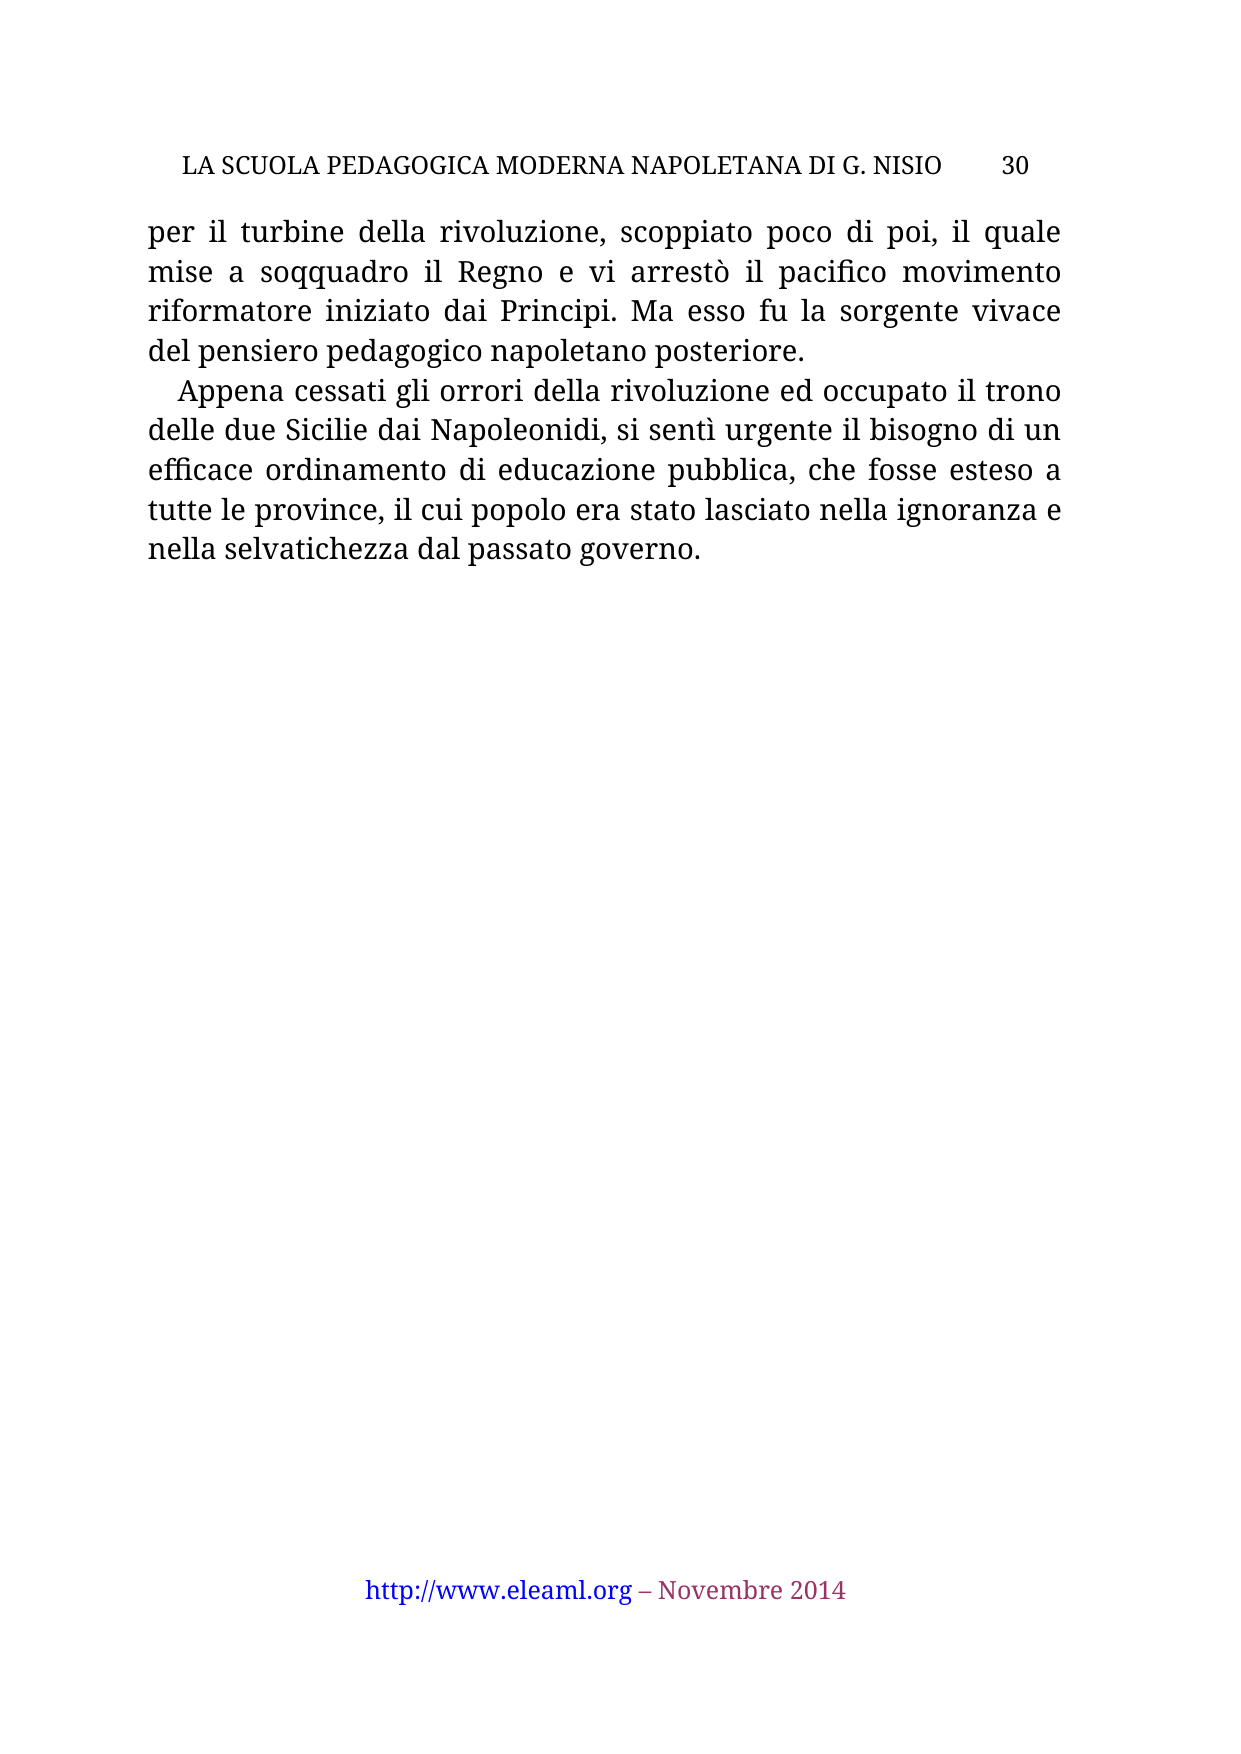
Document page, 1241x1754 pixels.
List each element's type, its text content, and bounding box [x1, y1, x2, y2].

text per il turbine della rivoluzione, scoppiato poco di poi, il quale mise a soqquadro il Regno e vi arrestò il pacifico movimento riformatore iniziato dai Principi. Ma esso fu la sorgente vivace del pensiero pedagogico napoletano posteriore. [148, 211, 1063, 370]
text Appena cessati gli orrori della rivoluzione ed occupato il trono delle due Sicilie dai Napoleonidi, si sentì urgente il bisogno di un efficace ordinamento di educazione pubblica, che fosse esteso a tutte le province, il cui popolo era stato lasciato nella ignoranza e nella selvatichezza dal passato governo. [148, 370, 1063, 568]
